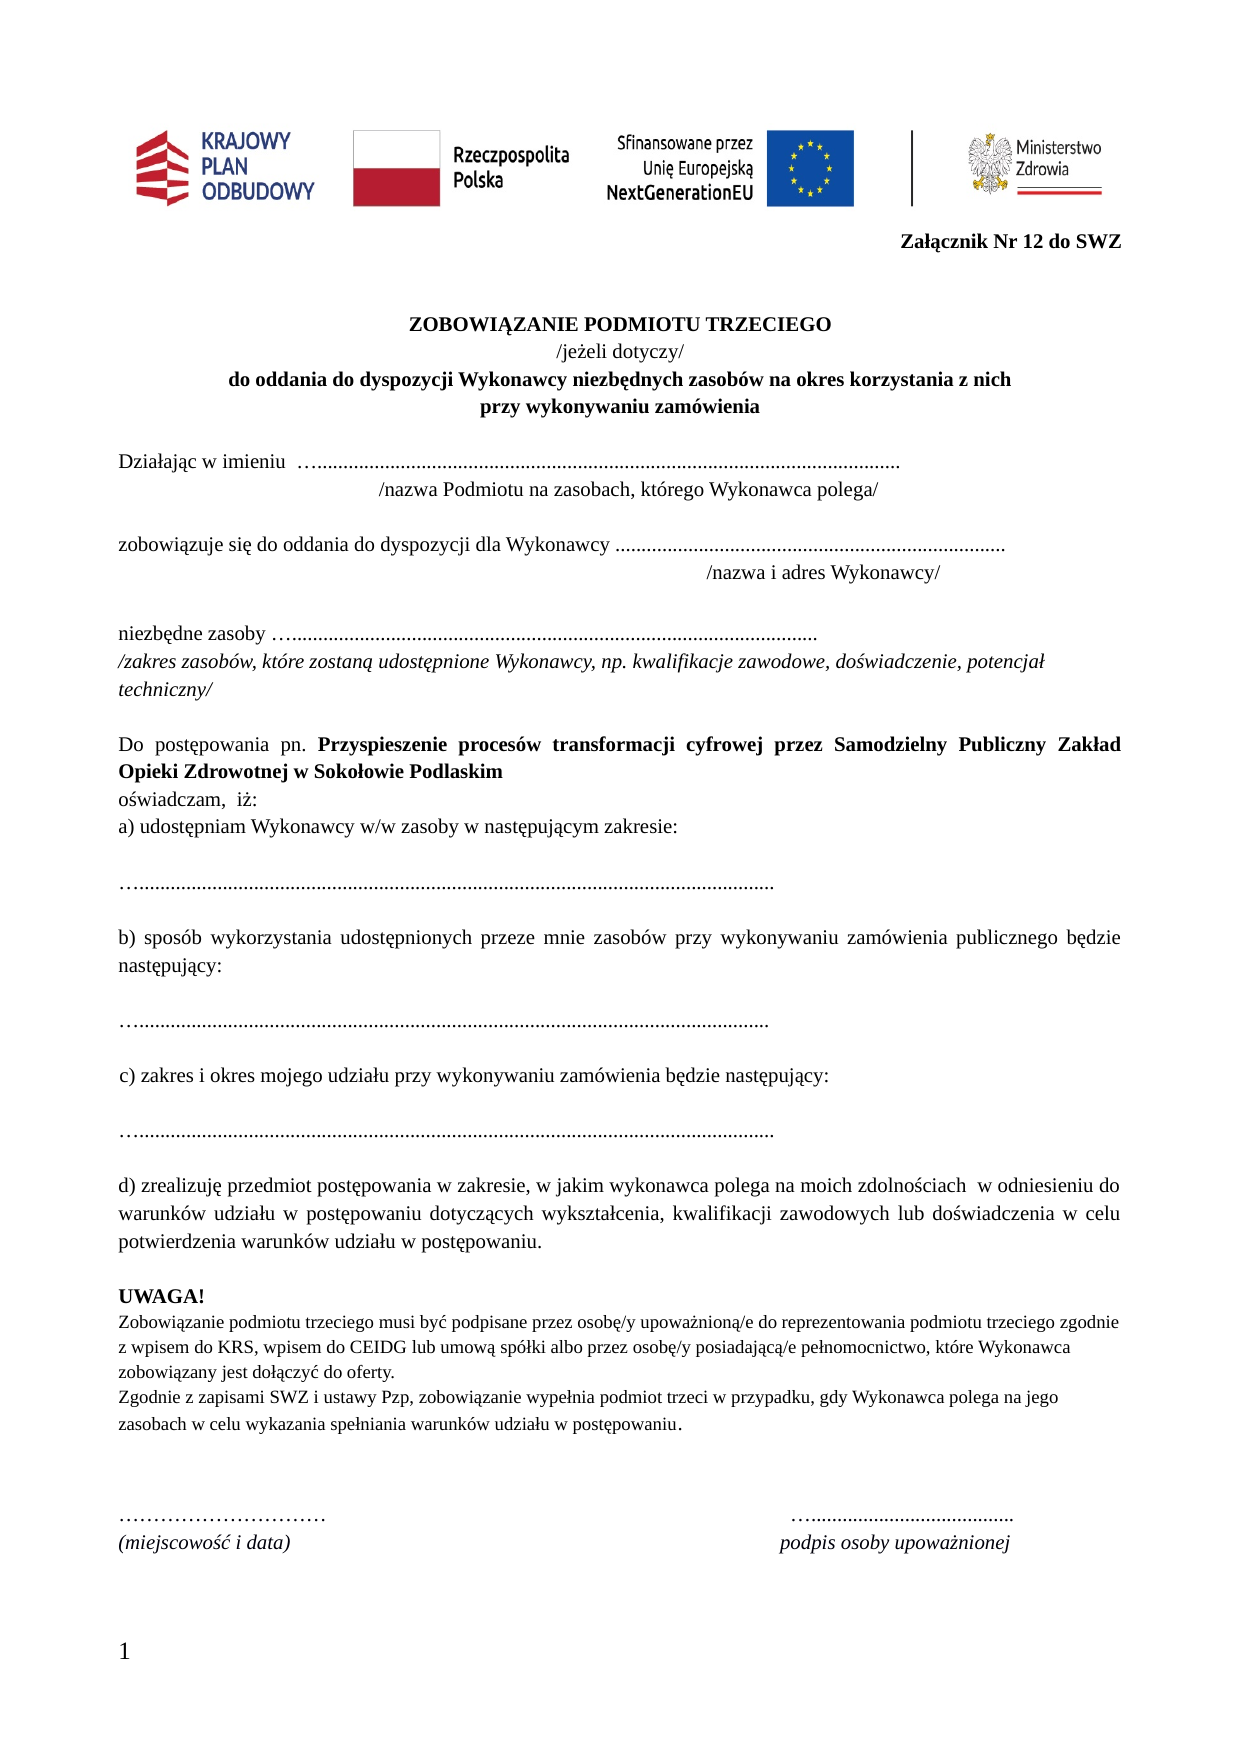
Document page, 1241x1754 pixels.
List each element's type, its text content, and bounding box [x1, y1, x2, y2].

text …......................................................................................................................... [118, 1008, 1122, 1032]
text b) sposób wykorzystania udostępnionych przeze mnie zasobów przy wykonywaniu zamówienia publicznego będzie następujący: [118, 925, 1122, 977]
text ….......................................................................................................................... [118, 870, 1122, 894]
text przy wykonywaniu zamówienia [118, 394, 1122, 418]
text UWAGA! [118, 1256, 1122, 1308]
text /zakres zasobów, które zostaną udostępnione Wykonawcy, np. kwalifikacje zawodowe, doświadczenie, potencjał techniczny/ [118, 649, 1122, 701]
text ZOBOWIĄZANIE PODMIOTU TRZECIEGO [118, 311, 1122, 336]
text oświadczam, iż: [118, 787, 1122, 811]
text /nazwa Podmiotu na zasobach, którego Wykonawca polega/ [118, 477, 1122, 501]
text Do postępowania pn. Przyspieszenie procesów transformacji cyfrowej przez Samodzielny Publiczny Zakład Opieki Zdrowotnej w Sokołowie Podlaskim [118, 732, 1122, 783]
text Zgodnie z zapisami SWZ i ustawy Pzp, zobowiązanie wypełnia podmiot trzeci w przypadku, gdy Wykonawca polega na jego zasobach w celu wykazania spełniania warunków udziału w postępowaniu. [118, 1386, 1122, 1497]
text a) udostępniam Wykonawcy w/w zasoby w następującym zakresie: [118, 814, 1122, 838]
text Zobowiązanie podmiotu trzeciego musi być podpisane przez osobę/y upoważnioną/e do reprezentowania podmiotu trzeciego zgodnie z wpisem do KRS, wpisem do CEIDG lub umową spółki albo przez osobę/y posiadającą/e pełnomocnictwo, które Wykonawca zobowiązany jest dołączyć do oferty. [118, 1311, 1122, 1382]
text do oddania do dyspozycji Wykonawcy niezbędnych zasobów na okres korzystania z nich [118, 367, 1122, 391]
text /nazwa i adres Wykonawcy/ [118, 560, 1122, 617]
text zobowiązuje się do oddania do dyspozycji dla Wykonawcy ........................................................................... [118, 532, 1122, 556]
text ….......................................................................................................................... [118, 1118, 1122, 1142]
text d) zrealizuję przedmiot postępowania w zakresie, w jakim wykonawca polega na moich zdolnościach w odniesieniu do warunków udziału w postępowaniu dotyczących wykształcenia, kwalifikacji zawodowych lub doświadczenia w celu potwierdzenia warunków udziału w postępowaniu. [118, 1173, 1122, 1253]
text niezbędne zasoby …..................................................................................................... [118, 621, 1122, 645]
text c) zakres i okres mojego udziału przy wykonywaniu zamówienia będzie następujący: [83, 1063, 1122, 1087]
text Załącznik Nr 12 do SWZ [118, 229, 1122, 253]
text Działając w imieniu …................................................................................................................ [118, 449, 1122, 473]
text ………………………… …....................................... (miejscowość i data) podpis osoby upoważnionej [118, 1502, 1122, 1581]
text /jeżeli dotyczy/ [118, 339, 1122, 363]
